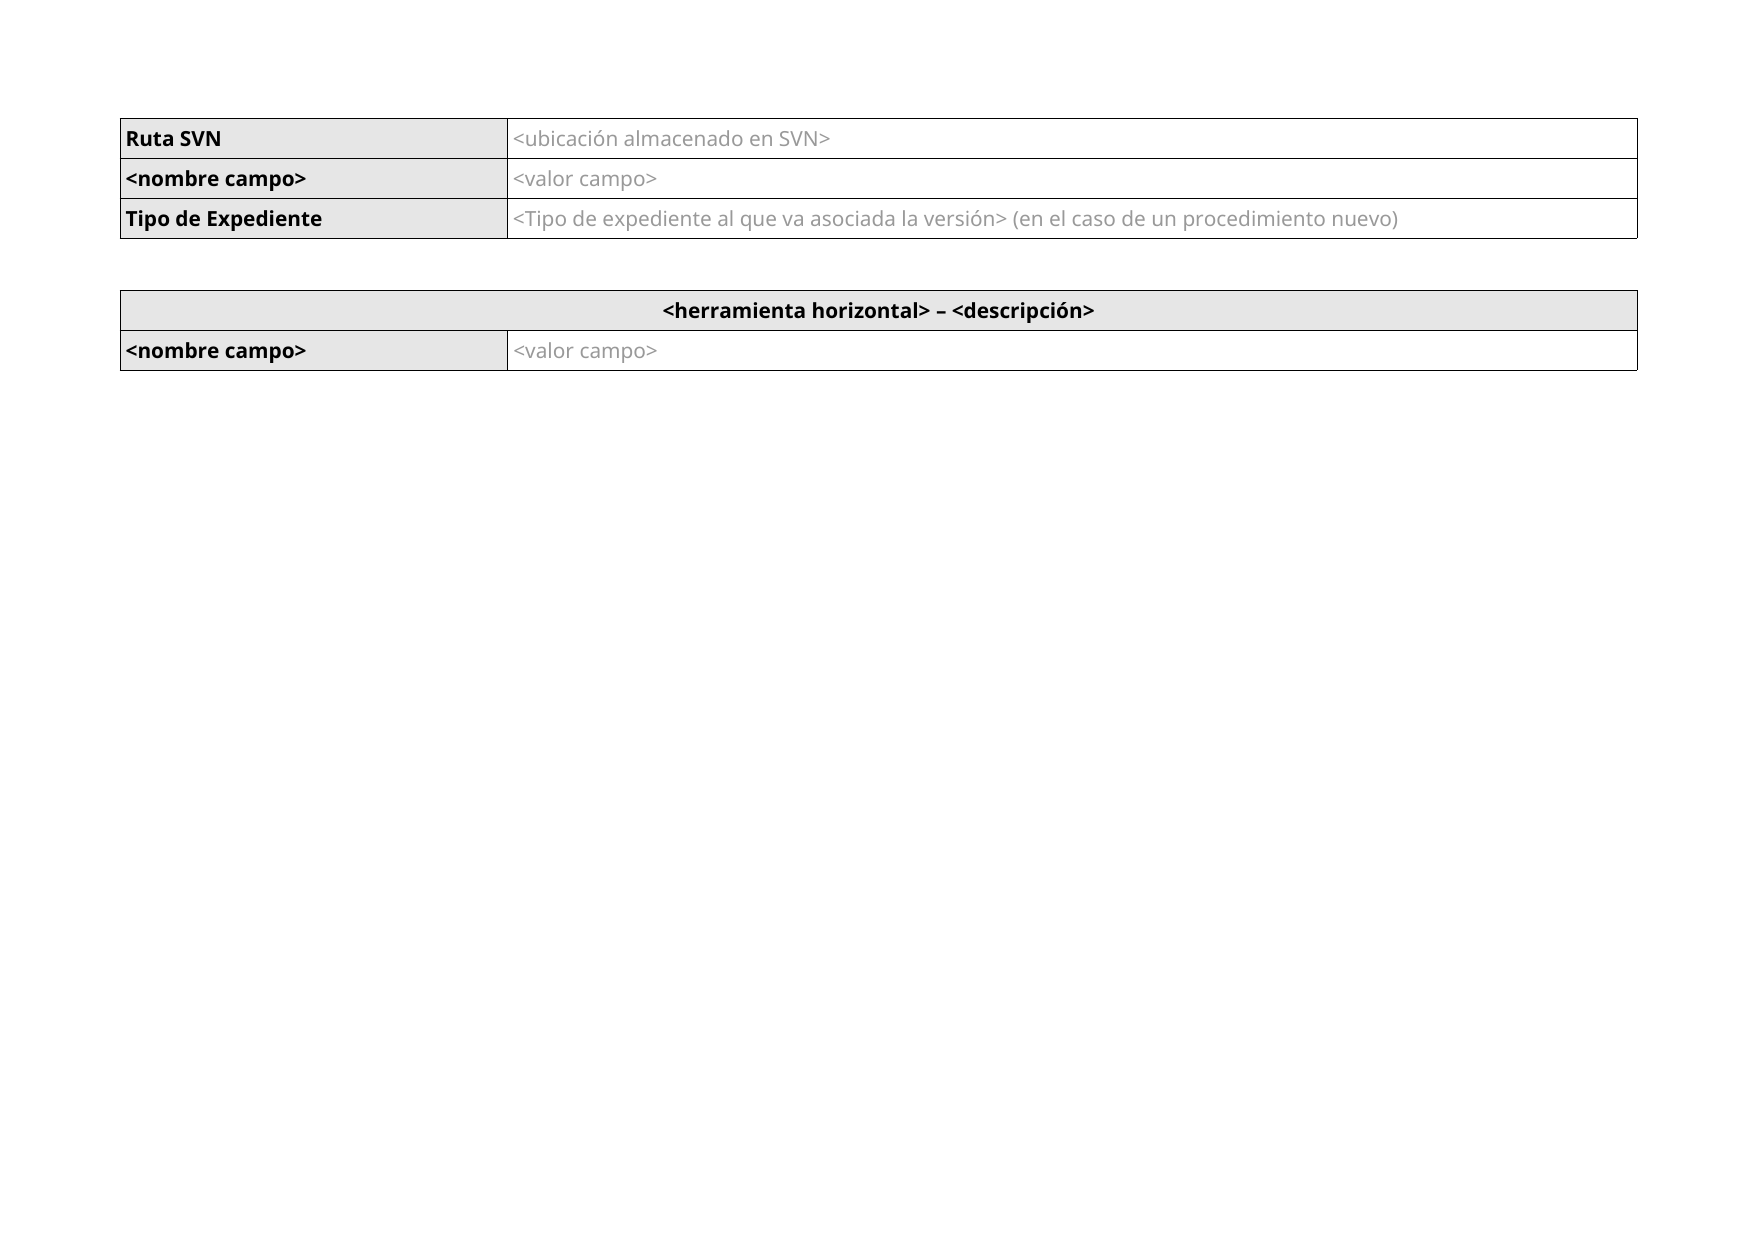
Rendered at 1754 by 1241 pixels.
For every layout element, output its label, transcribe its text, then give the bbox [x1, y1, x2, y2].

table_cell <valor campo> [508, 159, 1637, 198]
table_header <herramienta horizontal> – <descripción> [121, 291, 1637, 330]
table_cell <nombre campo> [121, 159, 507, 198]
table_cell <ubicación almacenado en SVN> [508, 119, 1637, 158]
table_cell <Tipo de expediente al que va asociada la versión> (en el caso de un procedimiento nuevo) [508, 199, 1637, 238]
table_cell <valor campo> [508, 331, 1637, 370]
table_cell Ruta SVN [121, 119, 507, 158]
table_cell Tipo de Expediente [121, 199, 507, 238]
table_cell <nombre campo> [121, 331, 507, 370]
